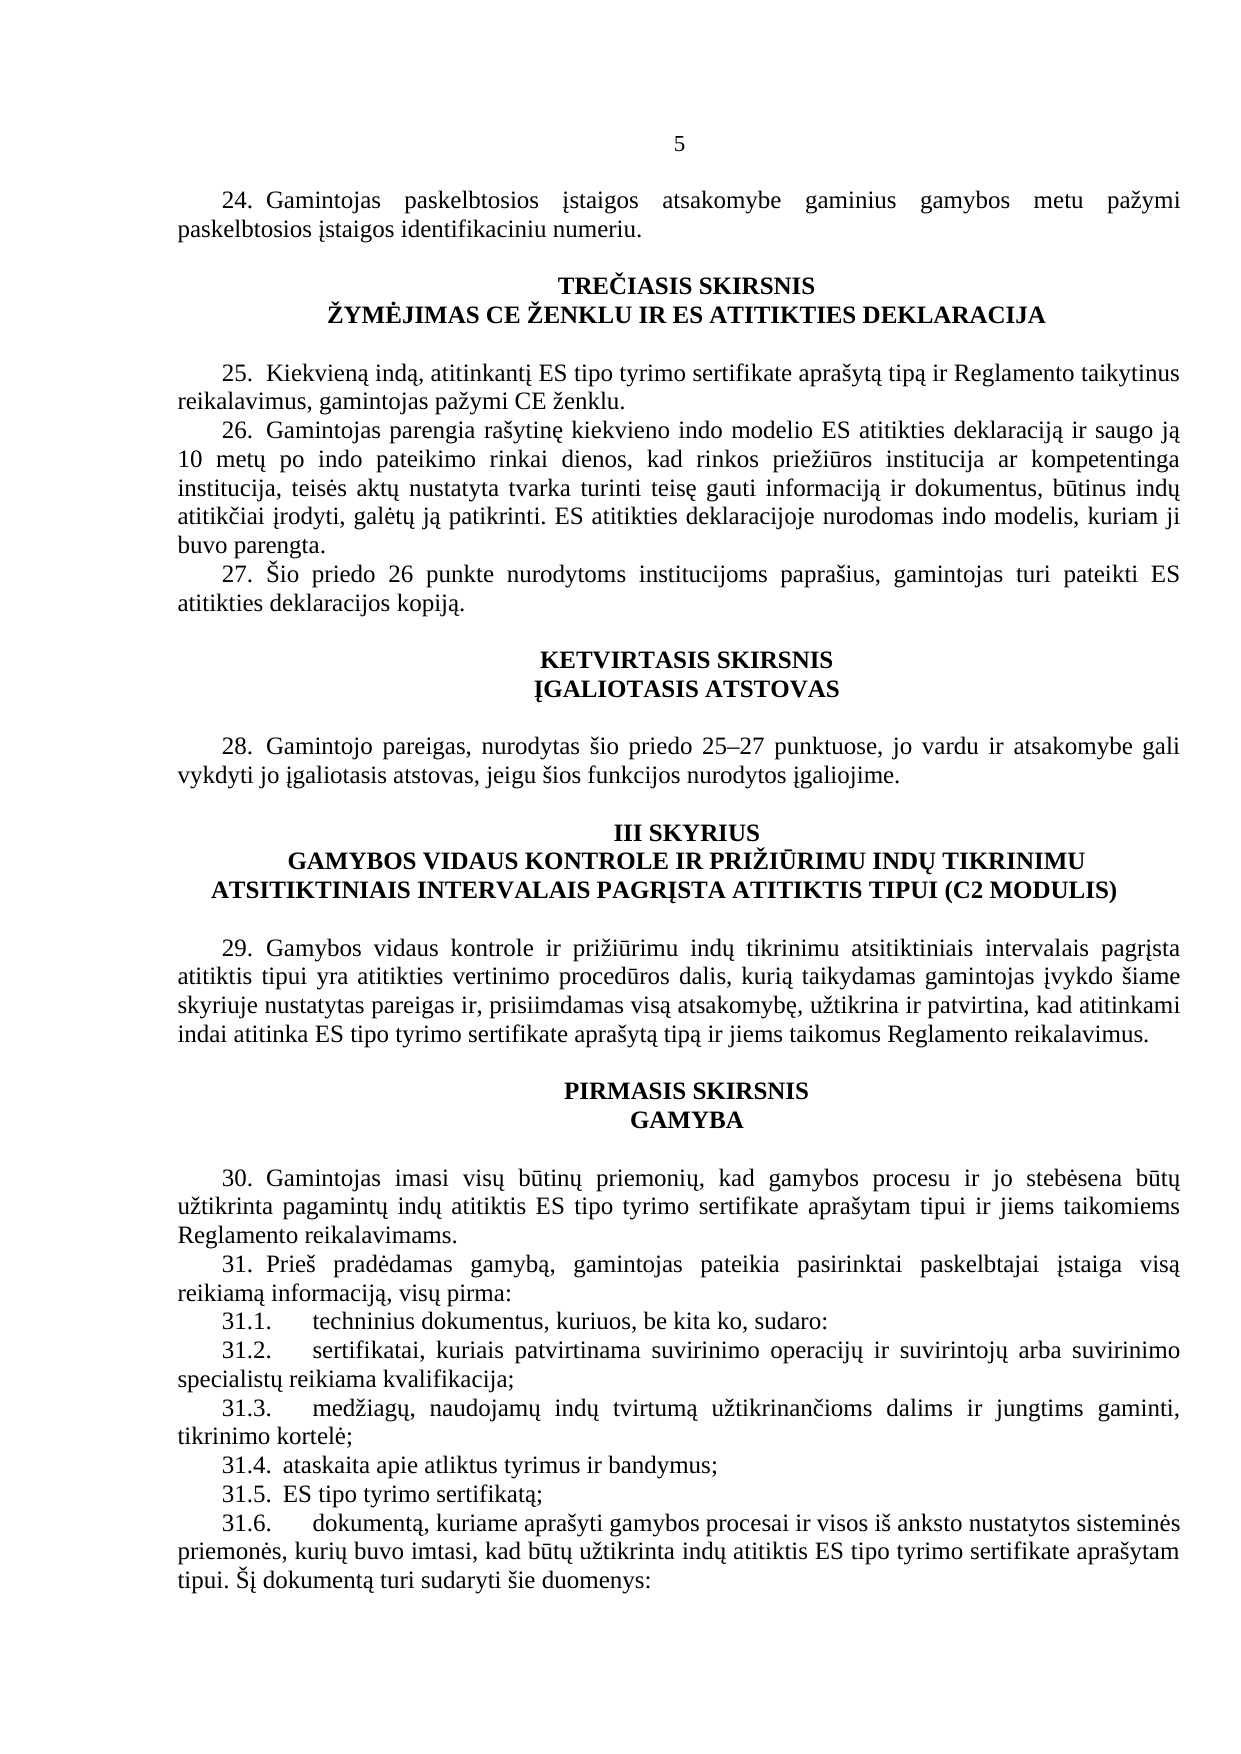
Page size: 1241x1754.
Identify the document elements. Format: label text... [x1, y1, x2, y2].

text 28. Gamintojo pareigas, nurodytas šio priedo 25–27 punktuose, jo vardu ir atsakomybe gali vykdyti jo įgaliotasis atstovas, jeigu šios funkcijos nurodytos įgaliojime. [177, 731, 1181, 789]
text GAMYBOS VIDAUS KONTROLE IR PRIŽIŪRIMU INDŲ TIKRINIMU ATSITIKTINIAIS INTERVALAIS PAGRĮSTA ATITIKTIS TIPUI (C2 MODULIS) [148, 846, 1181, 904]
text 31.5. ES tipo tyrimo sertifikatą; [148, 1479, 1181, 1508]
text 27. Šio priedo 26 punkte nurodytoms institucijoms paprašius, gamintojas turi pateikti ES atitikties deklaracijos kopiją. [177, 559, 1181, 616]
text 31.6. dokumentą, kuriame aprašyti gamybos procesai ir visos iš anksto nustatytos sisteminės priemonės, kurių buvo imtasi, kad būtų užtikrinta indų atitiktis ES tipo tyrimo sertifikate aprašytam tipui. Šį dokumentą turi sudaryti šie duomenys: [177, 1508, 1181, 1594]
text III SKYRIUS [148, 818, 1181, 846]
text 25. Kiekvieną indą, atitinkantį ES tipo tyrimo sertifikate aprašytą tipą ir Reglamento taikytinus reikalavimus, gamintojas pažymi CE ženklu. [177, 358, 1181, 415]
text 31.1. techninius dokumentus, kuriuos, be kita ko, sudaro: [177, 1306, 1181, 1335]
text 29. Gamybos vidaus kontrole ir prižiūrimu indų tikrinimu atsitiktiniais intervalais pagrįsta atitiktis tipui yra atitikties vertinimo procedūros dalis, kurią taikydamas gamintojas įvykdo šiame skyriuje nustatytas pareigas ir, prisiimdamas visą atsakomybę, užtikrina ir patvirtina, kad atitinkami indai atitinka ES tipo tyrimo sertifikate aprašytą tipą ir jiems taikomus Reglamento reikalavimus. [177, 933, 1181, 1048]
text ŽYMĖJIMAS CE ŽENKLU IR ES ATITIKTIES DEKLARACIJA [148, 300, 1181, 329]
text 31.2. sertifikatai, kuriais patvirtinama suvirinimo operacijų ir suvirintojų arba suvirinimo specialistų reikiama kvalifikacija; [177, 1335, 1181, 1393]
text TREČIASIS SKIRSNIS [148, 271, 1181, 300]
text 30. Gamintojas imasi visų būtinų priemonių, kad gamybos procesu ir jo stebėsena būtų užtikrinta pagamintų indų atitiktis ES tipo tyrimo sertifikate aprašytam tipui ir jiems taikomiems Reglamento reikalavimams. [177, 1163, 1181, 1249]
text ĮGALIOTASIS ATSTOVAS [148, 674, 1181, 703]
text 31.4. ataskaita apie atliktus tyrimus ir bandymus; [148, 1450, 1181, 1479]
text 24. Gamintojas paskelbtosios įstaigos atsakomybe gaminius gamybos metu pažymi paskelbtosios įstaigos identifikaciniu numeriu. [177, 185, 1181, 243]
text 26. Gamintojas parengia rašytinę kiekvieno indo modelio ES atitikties deklaraciją ir saugo ją 10 metų po indo pateikimo rinkai dienos, kad rinkos priežiūros institucija ar kompetentinga institucija, teisės aktų nustatyta tvarka turinti teisę gauti informaciją ir dokumentus, būtinus indų atitikčiai įrodyti, galėtų ją patikrinti. ES atitikties deklaracijoje nurodomas indo modelis, kuriam ji buvo parengta. [177, 415, 1181, 559]
text GAMYBA [148, 1105, 1181, 1134]
text KETVIRTASIS SKIRSNIS [148, 645, 1181, 674]
text 31. Prieš pradėdamas gamybą, gamintojas pateikia pasirinktai paskelbtajai įstaiga visą reikiamą informaciją, visų pirma: [177, 1249, 1181, 1306]
text PIRMASIS SKIRSNIS [148, 1076, 1181, 1105]
text 31.3. medžiagų, naudojamų indų tvirtumą užtikrinančioms dalims ir jungtims gaminti, tikrinimo kortelė; [177, 1393, 1181, 1450]
